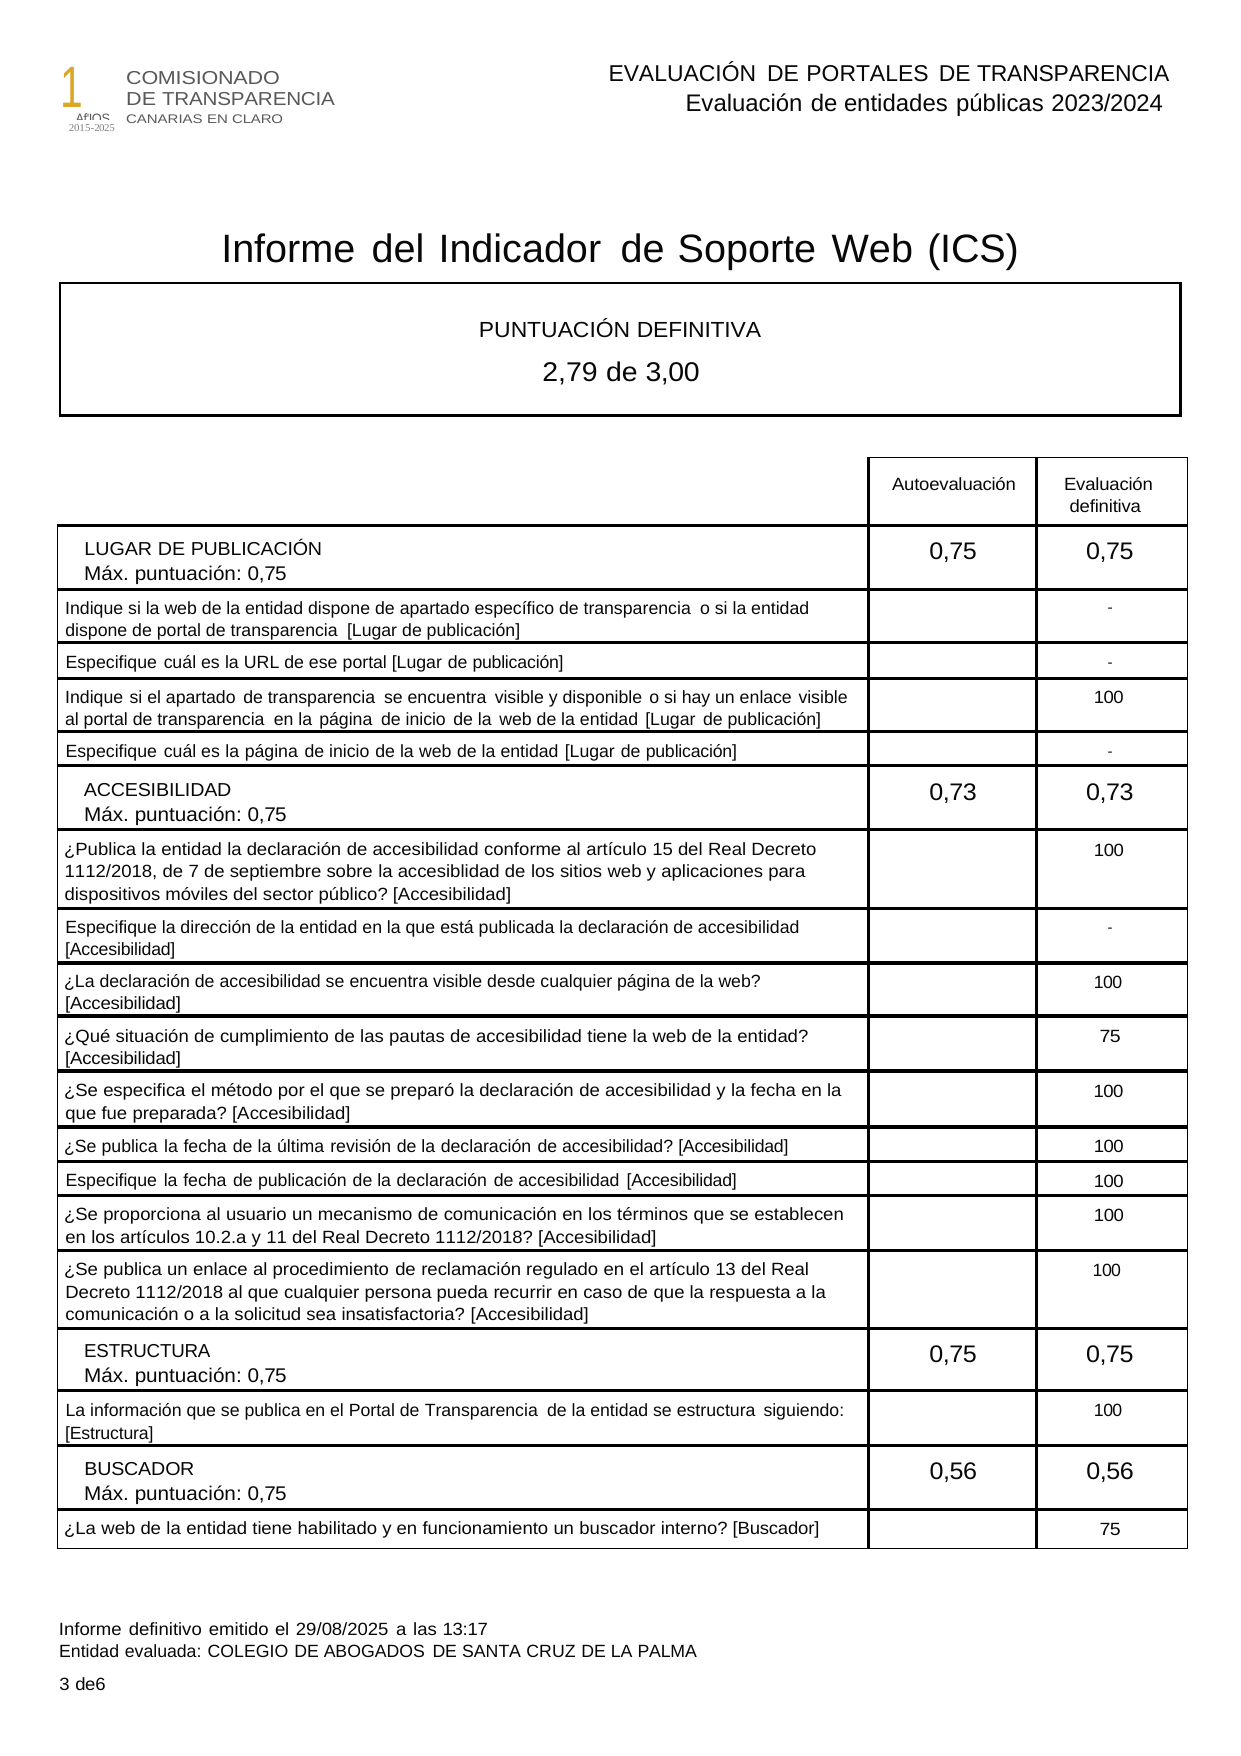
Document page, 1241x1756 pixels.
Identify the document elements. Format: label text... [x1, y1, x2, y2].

table_cell 0,75 [870, 1330, 1035, 1389]
table_cell ¿Publica la entidad la declaración de accesibilidad conforme al artículo 15 del Real Decreto 1112/2018, de 7 de septiembre sobre la accesiblidad de los sitios web y aplicaciones para dispositivos móviles del sector público? [Accesibilidad] [58, 831, 867, 907]
table_cell - [1038, 733, 1187, 764]
table_cell 75 [1038, 1018, 1187, 1069]
table_cell [870, 1129, 1035, 1160]
table_cell 100 [1038, 831, 1187, 907]
table_cell [870, 965, 1035, 1014]
table_cell 100 [1038, 1252, 1187, 1327]
table_cell Especifique cuál es la URL de ese portal [Lugar de publicación] [58, 644, 867, 677]
table_cell 100 [1038, 1197, 1187, 1249]
table_cell 75 [1038, 1511, 1187, 1548]
table_cell Especifique la fecha de publicación de la declaración de accesibilidad [Accesibilidad] [58, 1163, 867, 1194]
table_cell ¿Se especifica el método por el que se preparó la declaración de accesibilidad y la fecha en la que fue preparada? [Accesibilidad] [58, 1073, 867, 1125]
table_cell [870, 1073, 1035, 1125]
table_cell [870, 1197, 1035, 1249]
table_cell [870, 910, 1035, 961]
text Informe del Indicador de Soporte Web (ICS) [127, 226, 1112, 271]
table_cell ¿Se proporciona al usuario un mecanismo de comunicación en los términos que se establecen en los artículos 10.2.a y 11 del Real Decreto 1112/2018? [Accesibilidad] [58, 1197, 867, 1249]
table_cell 100 [1038, 1392, 1187, 1444]
text PUNTUACIÓN DEFINITIVA [478, 317, 761, 342]
table_cell 0,75 [1038, 527, 1187, 588]
table_header Autoevaluación [870, 458, 1035, 523]
table_cell [870, 1163, 1035, 1194]
table_cell [870, 831, 1035, 907]
table_cell Especifique la dirección de la entidad en la que está publicada la declaración de accesibilidad [Accesibilidad] [58, 910, 867, 961]
table_cell ESTRUCTURA Máx. puntuación: 0,75 [58, 1330, 867, 1389]
table_cell 100 [1038, 1129, 1187, 1160]
table_header [57, 457, 867, 523]
table_cell 0,75 [1038, 1330, 1187, 1389]
table_cell - [1038, 591, 1187, 641]
table_cell [870, 733, 1035, 764]
table_cell [870, 1252, 1035, 1327]
table_cell ¿La web de la entidad tiene habilitado y en funcionamiento un buscador interno? [Buscador] [58, 1511, 867, 1548]
table_cell La información que se publica en el Portal de Transparencia de la entidad se estructura siguiendo: [Estructura] [58, 1392, 867, 1444]
table_cell [870, 1018, 1035, 1069]
table_cell 100 [1038, 965, 1187, 1014]
table_cell BUSCADOR Máx. puntuación: 0,75 [58, 1447, 867, 1508]
table_header Evaluación definitiva [1038, 458, 1187, 523]
table_cell [870, 644, 1035, 677]
text 2,79 de 3,00 [478, 356, 763, 387]
table_cell ¿La declaración de accesibilidad se encuentra visible desde cualquier página de la web? [Accesibilidad] [58, 965, 867, 1014]
table_cell ¿Se publica la fecha de la última revisión de la declaración de accesibilidad? [Accesibilidad] [58, 1129, 867, 1160]
table_cell Indique si la web de la entidad dispone de apartado específico de transparencia o si la entidad dispone de portal de transparencia [Lugar de publicación] [58, 591, 867, 641]
table_cell 0,73 [1038, 767, 1187, 828]
table_cell ¿Se publica un enlace al procedimiento de reclamación regulado en el artículo 13 del Real Decreto 1112/2018 al que cualquier persona pueda recurrir en caso de que la respuesta a la comunicación o a la solicitud sea insatisfactoria? [Accesibilidad] [58, 1252, 867, 1327]
table_cell ¿Qué situación de cumplimiento de las pautas de accesibilidad tiene la web de la entidad? [Accesibilidad] [58, 1018, 867, 1069]
table_cell Especifique cuál es la página de inicio de la web de la entidad [Lugar de publicación] [58, 733, 867, 764]
table_cell 0,75 [870, 527, 1035, 588]
table_cell - [1038, 644, 1187, 677]
table_cell [870, 1511, 1035, 1548]
table_cell ACCESIBILIDAD Máx. puntuación: 0,75 [58, 767, 867, 828]
table_cell [870, 1392, 1035, 1444]
table_cell 100 [1038, 1073, 1187, 1125]
table_cell [870, 591, 1035, 641]
table_cell LUGAR DE PUBLICACIÓN Máx. puntuación: 0,75 [58, 527, 867, 588]
table_cell 0,56 [870, 1447, 1035, 1508]
table_cell [870, 680, 1035, 730]
table_cell Indique si el apartado de transparencia se encuentra visible y disponible o si hay un enlace visible al portal de transparencia en la página de inicio de la web de la entidad [Lugar de publicación] [58, 680, 867, 730]
table_cell 100 [1038, 680, 1187, 730]
table_cell 0,73 [870, 767, 1035, 828]
table_cell 100 [1038, 1163, 1187, 1194]
table_cell 0,56 [1038, 1447, 1187, 1508]
table_cell - [1038, 910, 1187, 961]
